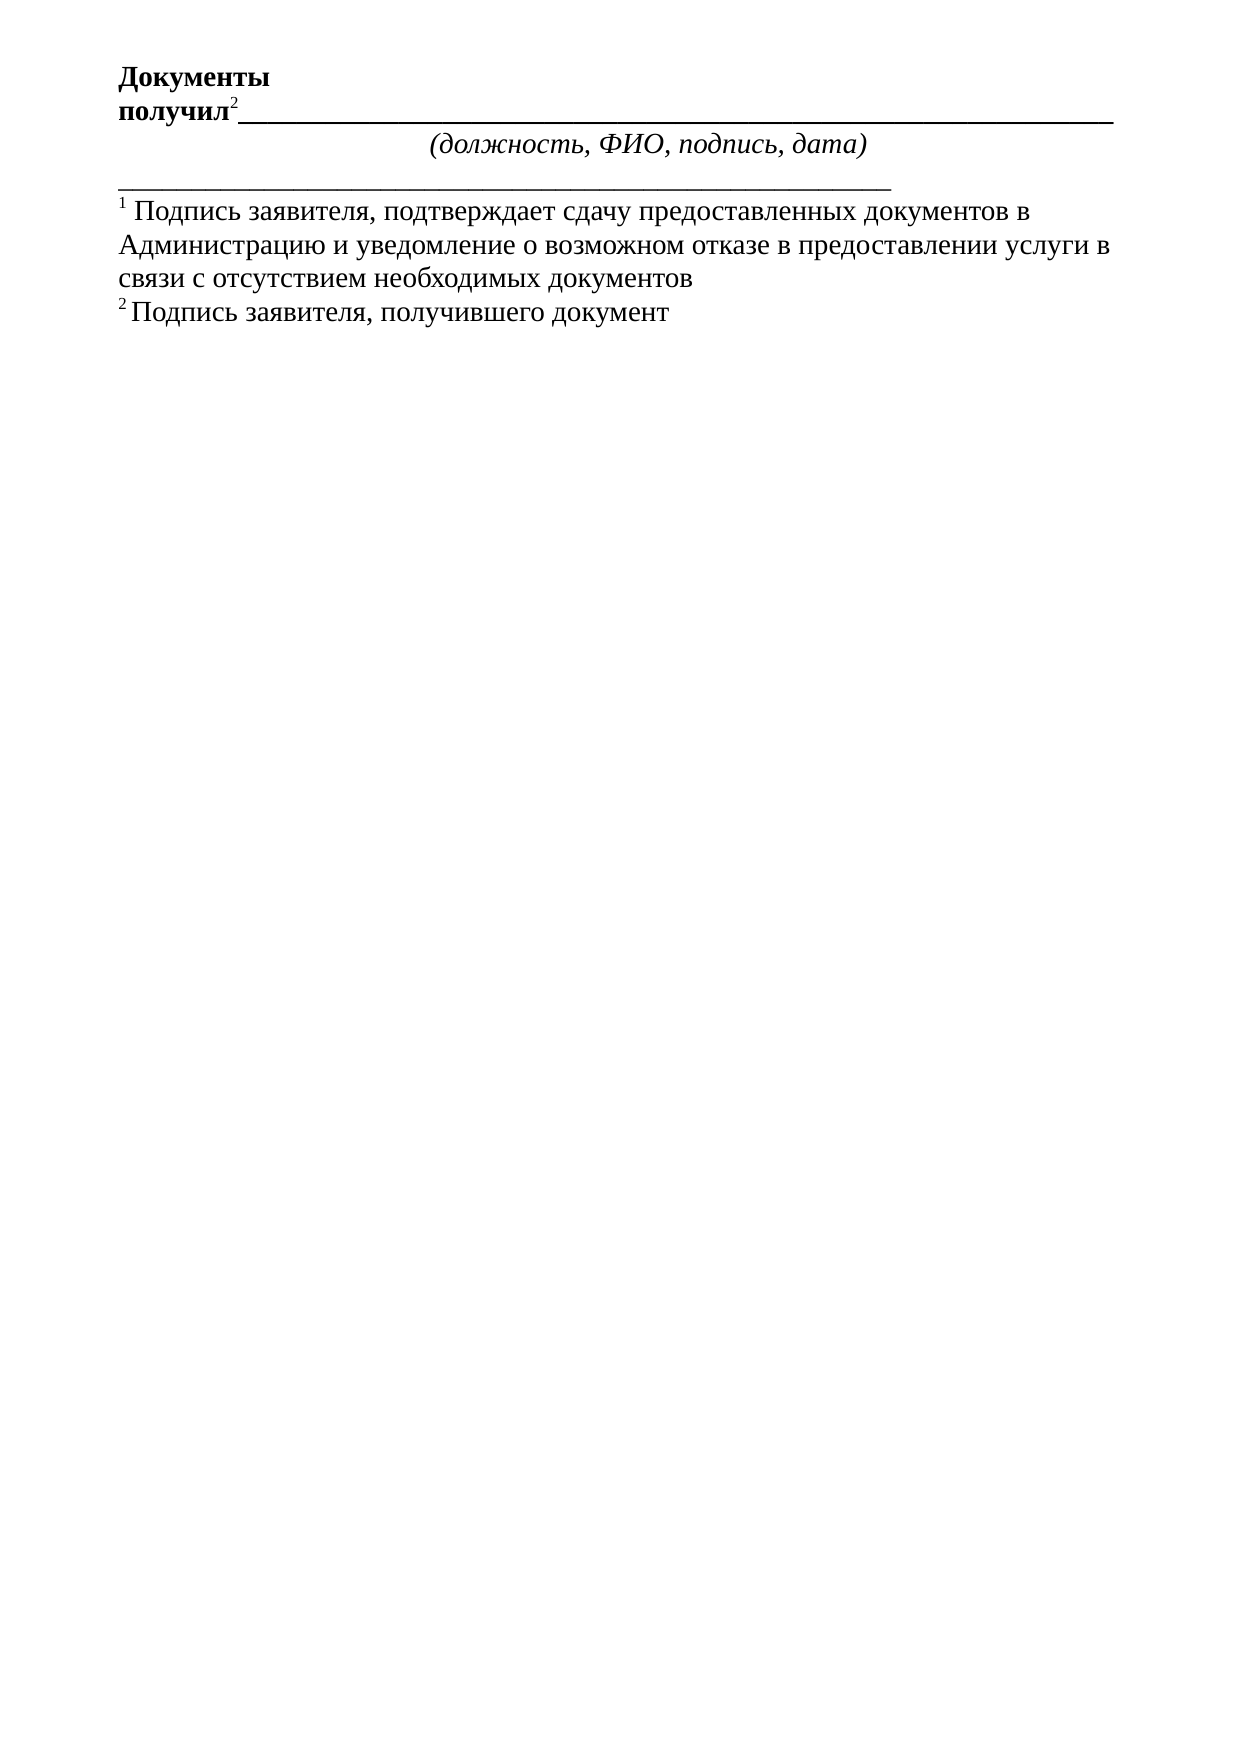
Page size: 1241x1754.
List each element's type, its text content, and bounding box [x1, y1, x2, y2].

text 1 Подпись заявителя, подтверждает сдачу предоставленных документов в Администрацию и уведомление о возможном отказе в предоставлении услуги в связи с отсутствием необходимых документов [118, 193, 1181, 294]
text 2 Подпись заявителя, получившего документ [118, 294, 1181, 327]
text Документы получил2____________________________________________________________ [118, 59, 1181, 126]
text (должность, ФИО, подпись, дата) [118, 126, 1181, 160]
text _____________________________________________________ [118, 160, 1181, 193]
